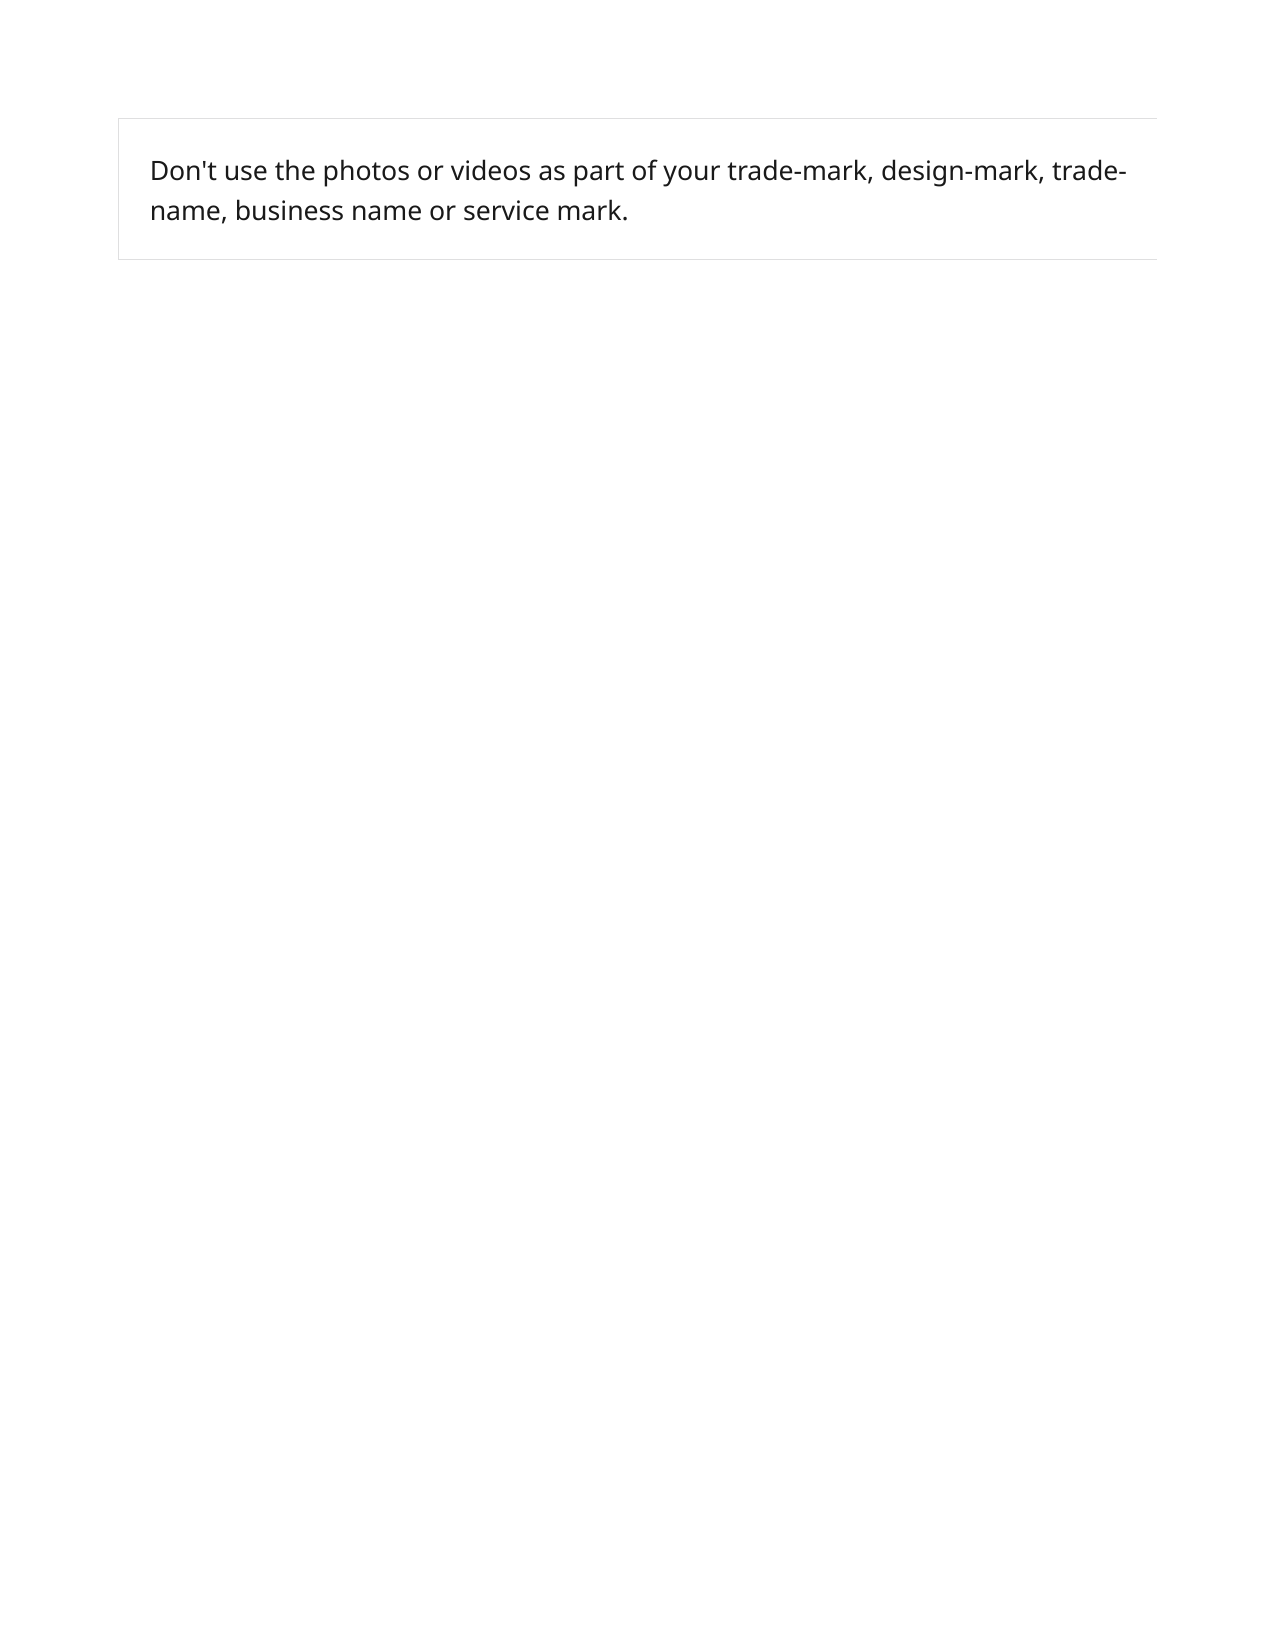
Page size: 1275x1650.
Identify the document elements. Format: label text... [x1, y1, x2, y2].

text Don't use the photos or videos as part of your trade-mark, design-mark, trade-name, business name or service mark. [119, 119, 1157, 259]
